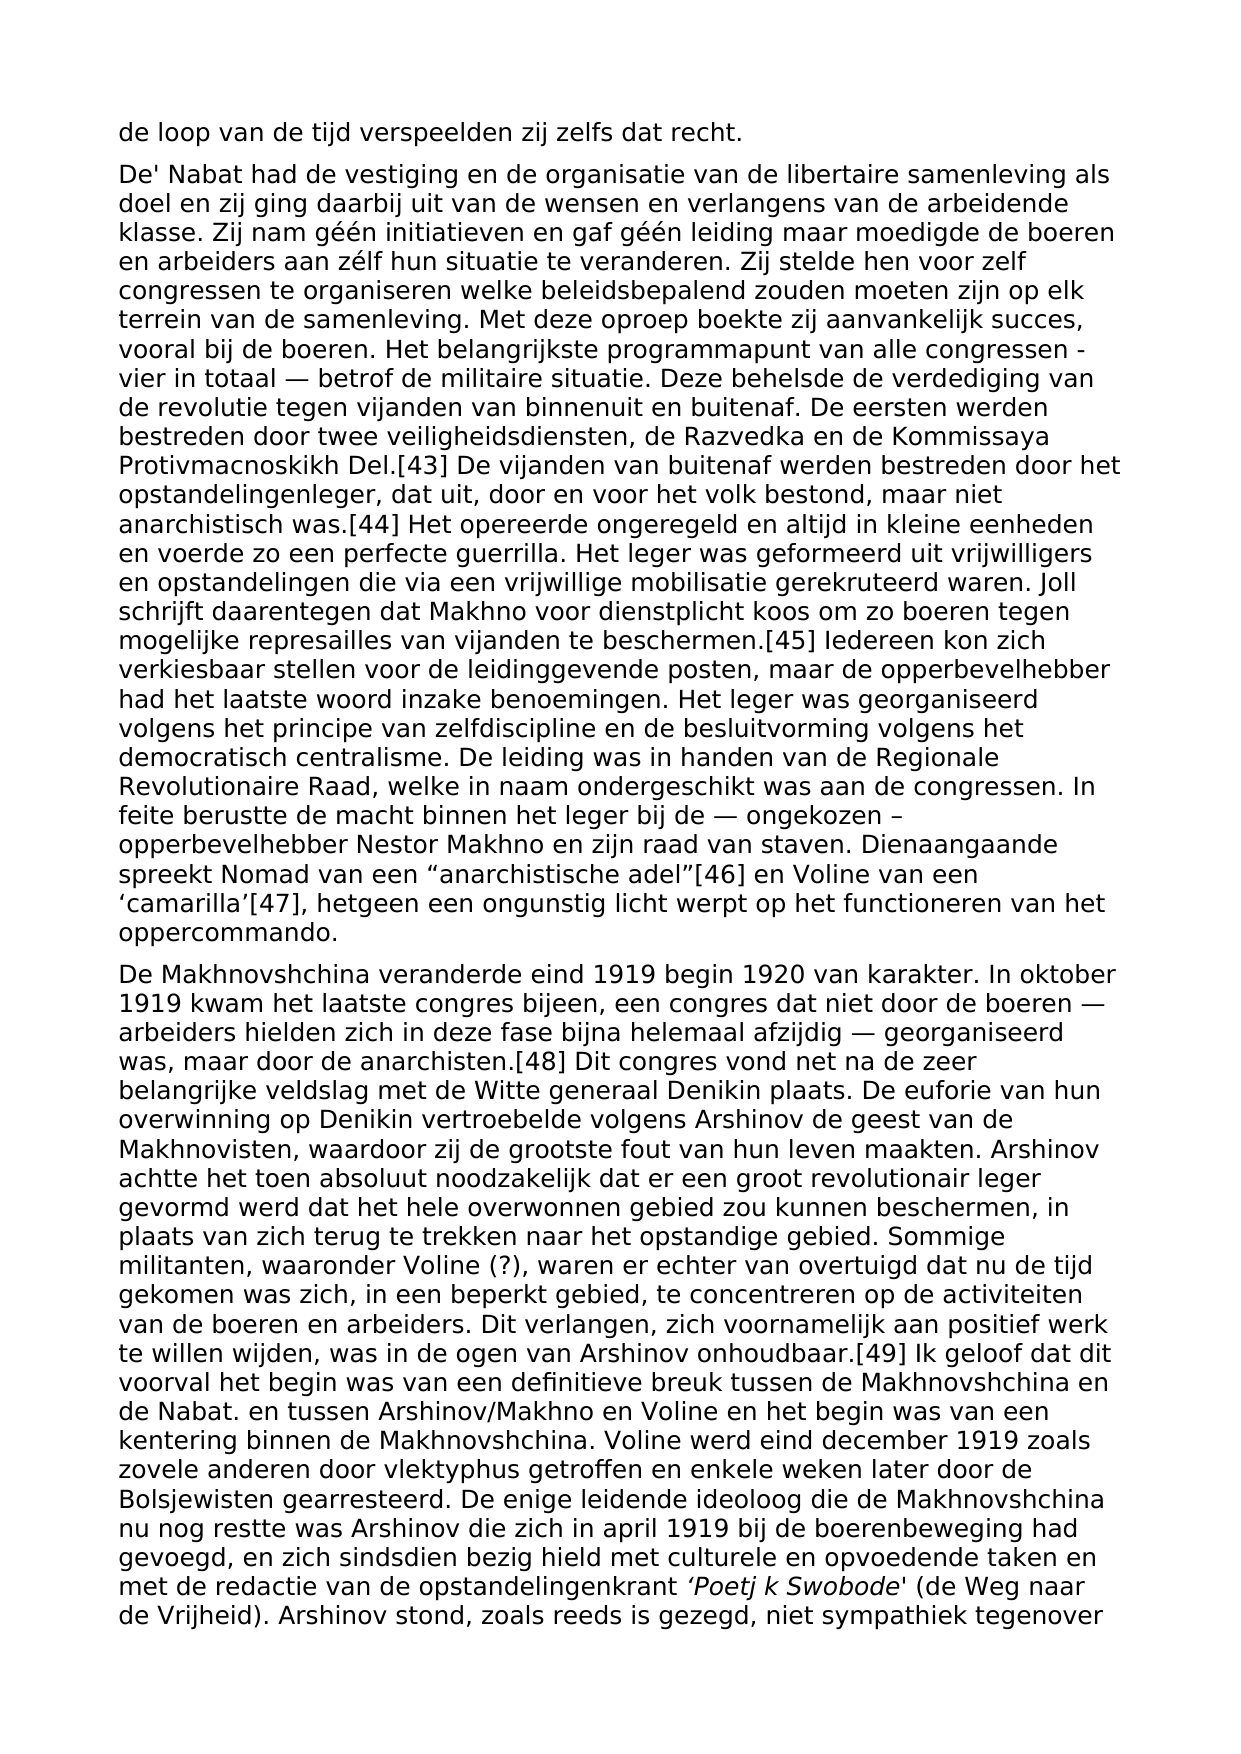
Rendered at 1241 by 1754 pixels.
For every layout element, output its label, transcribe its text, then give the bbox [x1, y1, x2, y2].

text De' Nabat had de vestiging en de organisatie van de libertaire samenleving als doel en zij ging daarbij uit van de wensen en verlangens van de arbeidende klasse. Zij nam géén initiatieven en gaf géén leiding maar moedigde de boeren en arbeiders aan zélf hun situatie te veranderen. Zij stelde hen voor zelf congressen te organiseren welke beleidsbepalend zouden moeten zijn op elk terrein van de samenleving. Met deze oproep boekte zij aanvankelijk succes, vooral bij de boeren. Het belangrijkste programmapunt van alle congressen - vier in totaal — betrof de militaire situatie. Deze behelsde de verdediging van de revolutie tegen vijanden van binnenuit en buitenaf. De eersten werden bestreden door twee veiligheidsdiensten, de Razvedka en de Kommissaya Protivmacnoskikh Del.[43] De vijanden van buitenaf werden bestreden door het opstandelingenleger, dat uit, door en voor het volk bestond, maar niet anarchistisch was.[44] Het opereerde ongeregeld en altijd in kleine eenheden en voerde zo een perfecte guerrilla. Het leger was geformeerd uit vrijwilligers en opstandelingen die via een vrijwillige mobilisatie gerekruteerd waren. Joll schrijft daarentegen dat Makhno voor dienstplicht koos om zo boeren tegen mogelijke represailles van vijanden te beschermen.[45] Iedereen kon zich verkiesbaar stellen voor de leidinggevende posten, maar de opperbevelhebber had het laatste woord inzake benoemingen. Het leger was georganiseerd volgens het principe van zelfdiscipline en de besluitvorming volgens het democratisch centralisme. De leiding was in handen van de Regionale Revolutionaire Raad, welke in naam ondergeschikt was aan de congressen. In feite berustte de macht binnen het leger bij de — ongekozen – opperbevelhebber Nestor Makhno en zijn raad van staven. Dienaangaande spreekt Nomad van een “anarchistische adel”[46] en Voline van een ‘camarilla’[47], hetgeen een ongunstig licht werpt op het functioneren van het oppercommando. [118, 160, 1122, 947]
text de loop van de tijd verspeelden zij zelfs dat recht. [118, 118, 1122, 147]
text De Makhnovshchina veranderde eind 1919 begin 1920 van karakter. In oktober 1919 kwam het laatste congres bijeen, een congres dat niet door de boeren — arbeiders hielden zich in deze fase bijna helemaal afzijdig — georganiseerd was, maar door de anarchisten.[48] Dit congres vond net na de zeer belangrijke veldslag met de Witte generaal Denikin plaats. De euforie van hun overwinning op Denikin vertroebelde volgens Arshinov de geest van de Makhnovisten, waardoor zij de grootste fout van hun leven maakten. Arshinov achtte het toen absoluut noodzakelijk dat er een groot revolutionair leger gevormd werd dat het hele overwonnen gebied zou kunnen beschermen, in plaats van zich terug te trekken naar het opstandige gebied. Sommige militanten, waaronder Voline (?), waren er echter van overtuigd dat nu de tijd gekomen was zich, in een beperkt gebied, te concentreren op de activiteiten van de boeren en arbeiders. Dit verlangen, zich voornamelijk aan positief werk te willen wijden, was in de ogen van Arshinov onhoudbaar.[49] Ik geloof dat dit voorval het begin was van een definitieve breuk tussen de Makhnovshchina en de Nabat. en tussen Arshinov/Makhno en Voline en het begin was van een kentering binnen de Makhnovshchina. Voline werd eind december 1919 zoals zovele anderen door vlektyphus getroffen en enkele weken later door de Bolsjewisten gearresteerd. De enige leidende ideoloog die de Makhnovshchina nu nog restte was Arshinov die zich in april 1919 bij de boerenbeweging had gevoegd, en zich sindsdien bezig hield met culturele en opvoedende taken en met de redactie van de opstandelingenkrant ‘Poetj k Swobode' (de Weg naar de Vrijheid). Arshinov stond, zoals reeds is gezegd, niet sympathiek tegenover [118, 960, 1122, 1631]
